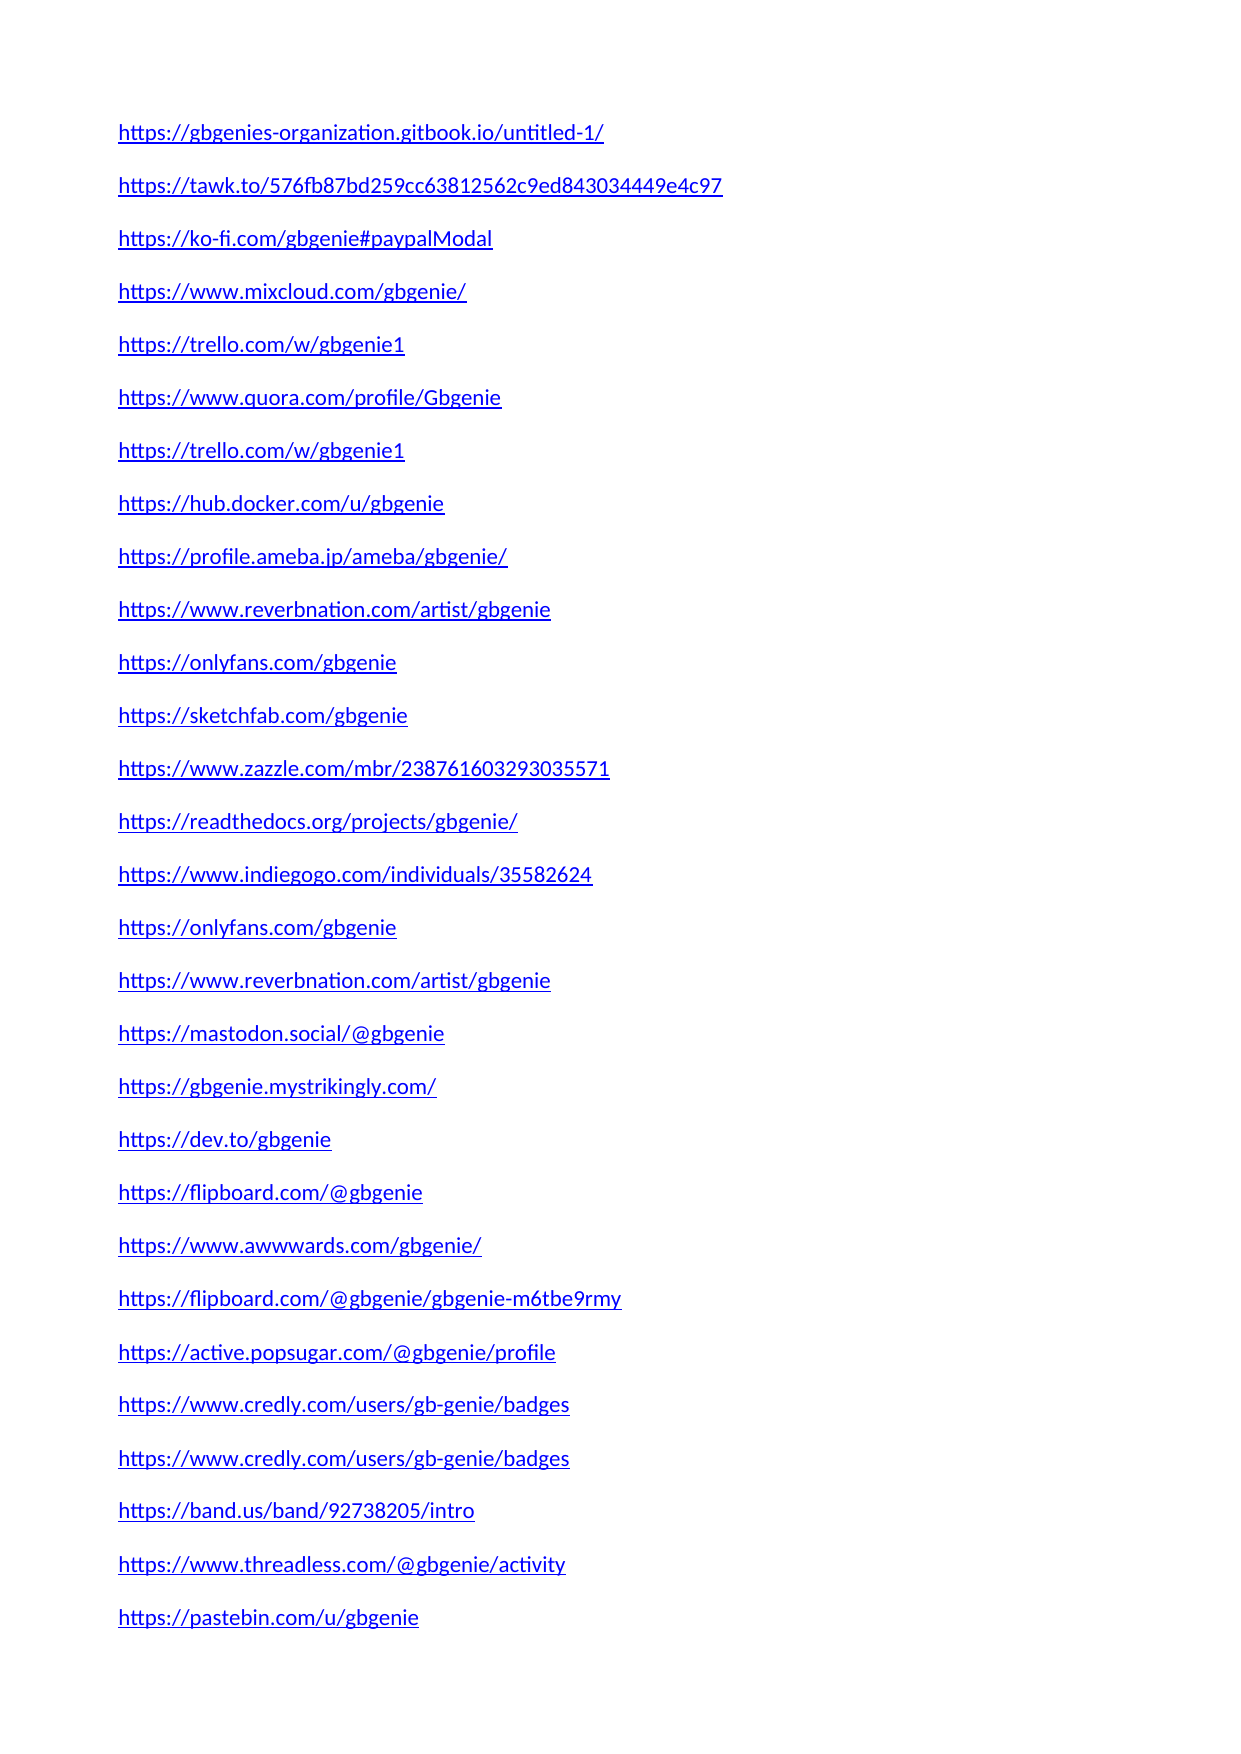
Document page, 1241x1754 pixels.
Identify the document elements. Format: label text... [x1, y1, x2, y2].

text https://www.reverbnation.com/artist/gbgenie [118, 595, 1122, 623]
text https://www.indiegogo.com/individuals/35582624 [118, 860, 1122, 888]
text https://www.credly.com/users/gb-genie/badges [118, 1391, 1122, 1419]
text https://dev.to/gbgenie [118, 1126, 1122, 1153]
text https://trello.com/w/gbgenie1 [118, 330, 1122, 358]
text https://www.mixcloud.com/gbgenie/ [118, 277, 1122, 305]
text https://onlyfans.com/gbgenie [118, 648, 1122, 676]
text https://sketchfab.com/gbgenie [118, 701, 1122, 729]
text https://ko-fi.com/gbgenie#paypalModal [118, 224, 1122, 252]
text https://flipboard.com/@gbgenie/gbgenie-m6tbe9rmy [118, 1284, 1122, 1313]
text https://active.popsugar.com/@gbgenie/profile [118, 1338, 1122, 1366]
text https://gbgenies-organization.gitbook.io/untitled-1/ [118, 118, 1122, 146]
text https://hub.docker.com/u/gbgenie [118, 489, 1122, 517]
text https://tawk.to/576fb87bd259cc63812562c9ed843034449e4c97 [118, 171, 1122, 199]
text https://www.zazzle.com/mbr/238761603293035571 [118, 754, 1122, 782]
text https://www.quora.com/profile/Gbgenie [118, 383, 1122, 411]
text https://www.reverbnation.com/artist/gbgenie [118, 966, 1122, 994]
text https://pastebin.com/u/gbgenie [118, 1603, 1122, 1631]
text https://www.threadless.com/@gbgenie/activity [118, 1550, 1122, 1578]
text https://flipboard.com/@gbgenie [118, 1178, 1122, 1207]
text https://onlyfans.com/gbgenie [118, 913, 1122, 941]
text https://www.credly.com/users/gb-genie/badges [118, 1444, 1122, 1472]
text https://readthedocs.org/projects/gbgenie/ [118, 807, 1122, 835]
text https://www.awwwards.com/gbgenie/ [118, 1232, 1122, 1259]
text https://mastodon.social/@gbgenie [118, 1019, 1122, 1047]
text https://band.us/band/92738205/intro [118, 1497, 1122, 1525]
text https://profile.ameba.jp/ameba/gbgenie/ [118, 542, 1122, 570]
text https://trello.com/w/gbgenie1 [118, 436, 1122, 464]
text https://gbgenie.mystrikingly.com/ [118, 1072, 1122, 1101]
